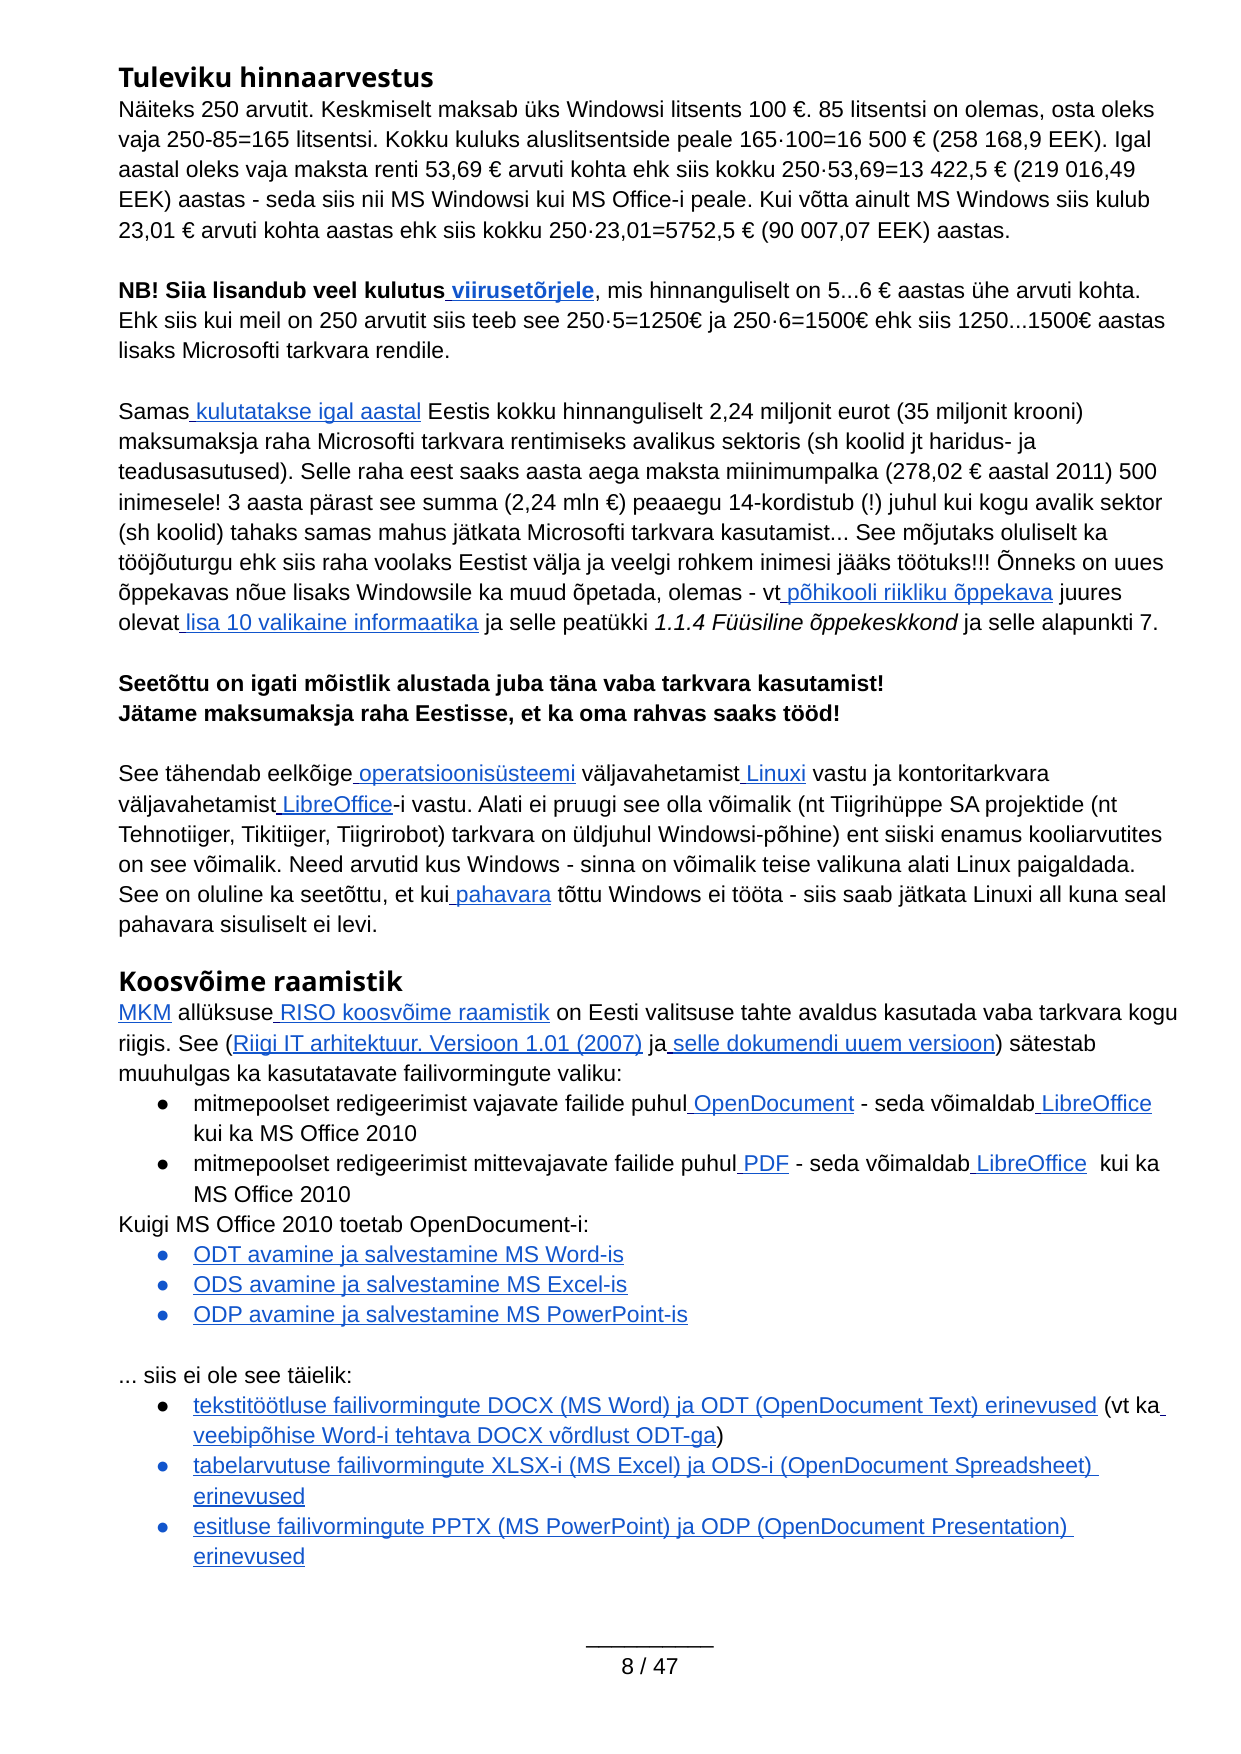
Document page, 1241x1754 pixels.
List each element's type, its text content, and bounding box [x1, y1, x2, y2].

list mitmepoolset redigeerimist mittevajavate failide puhul PDF - seda võimaldab LibreOffice kui ka MS Office 2010 [156, 1150, 1181, 1207]
subtitle Koosvõime raamistik [118, 962, 1181, 999]
list mitmepoolset redigeerimist vajavate failide puhul OpenDocument - seda võimaldab LibreOffice kui ka MS Office 2010 [156, 1090, 1181, 1147]
text Kuigi MS Office 2010 toetab OpenDocument-i: [118, 1211, 1181, 1237]
list esitluse failivormingute PPTX (MS PowerPoint) ja ODP (OpenDocument Presentation) erinevused [156, 1513, 1181, 1569]
subtitle Tuleviku hinnaarvestus [118, 59, 1181, 96]
text Seetõttu on igati mõistlik alustada juba täna vaba tarkvara kasutamist! [118, 670, 1181, 696]
list tekstitöötluse failivormingute DOCX (MS Word) ja ODT (OpenDocument Text) erinevused (vt ka veebipõhise Word-i tehtava DOCX võrdlust ODT-ga) [156, 1392, 1181, 1449]
text See tähendab eelkõige operatsioonisüsteemi väljavahetamist Linuxi vastu ja kontoritarkvara väljavahetamist LibreOffice-i vastu. Alati ei pruugi see olla võimalik (nt Tiigrihüppe SA projektide (nt Tehnotiiger, Tikitiiger, Tiigrirobot) tarkvara on üldjuhul Windowsi-põhine) ent siiski enamus kooliarvutites on see võimalik. Need arvutid kus Windows - sinna on võimalik teise valikuna alati Linux paigaldada. See on oluline ka seetõttu, et kui pahavara tõttu Windows ei tööta - siis saab jätkata Linuxi all kuna seal pahavara sisuliselt ei levi. [118, 760, 1181, 938]
list ODS avamine ja salvestamine MS Excel-is [156, 1271, 1181, 1298]
text Näiteks 250 arvutit. Keskmiselt maksab üks Windowsi litsents 100 €. 85 litsentsi on olemas, osta oleks vaja 250-85=165 litsentsi. Kokku kuluks aluslitsentside peale 165·100=16 500 € (258 168,9 EEK). Igal aastal oleks vaja maksta renti 53,69 € arvuti kohta ehk siis kokku 250·53,69=13 422,5 € (219 016,49 EEK) aastas - seda siis nii MS Windowsi kui MS Office-i peale. Kui võtta ainult MS Windows siis kulub 23,01 € arvuti kohta aastas ehk siis kokku 250·23,01=5752,5 € (90 007,07 EEK) aastas. [118, 96, 1181, 243]
text ... siis ei ole see täielik: [118, 1362, 1181, 1388]
list ODP avamine ja salvestamine MS PowerPoint-is [156, 1301, 1181, 1328]
text MKM allüksuse RISO koosvõime raamistik on Eesti valitsuse tahte avaldus kasutada vaba tarkvara kogu riigis. See (Riigi IT arhitektuur. Versioon 1.01 (2007) ja selle dokumendi uuem versioon) sätestab muuhulgas ka kasutatavate failivormingute valiku: [118, 999, 1181, 1086]
text NB! Siia lisandub veel kulutus viirusetõrjele, mis hinnanguliselt on 5...6 € aastas ühe arvuti kohta. Ehk siis kui meil on 250 arvutit siis teeb see 250·5=1250€ ja 250·6=1500€ ehk siis 1250...1500€ aastas lisaks Microsofti tarkvara rendile. [118, 277, 1181, 364]
list tabelarvutuse failivormingute XLSX-i (MS Excel) ja ODS-i (OpenDocument Spreadsheet) erinevused [156, 1452, 1181, 1509]
list ODT avamine ja salvestamine MS Word-is [156, 1241, 1181, 1267]
text Samas kulutatakse igal aastal Eestis kokku hinnanguliselt 2,24 miljonit eurot (35 miljonit krooni) maksumaksja raha Microsofti tarkvara rentimiseks avalikus sektoris (sh koolid jt haridus- ja teadusasutused). Selle raha eest saaks aasta aega maksta miinimumpalka (278,02 € aastal 2011) 500 inimesele! 3 aasta pärast see summa (2,24 mln €) peaaegu 14-kordistub (!) juhul kui kogu avalik sektor (sh koolid) tahaks samas mahus jätkata Microsofti tarkvara kasutamist... See mõjutaks oluliselt ka tööjõuturgu ehk siis raha voolaks Eestist välja ja veelgi rohkem inimesi jääks töötuks!!! Õnneks on uues õppekavas nõue lisaks Windowsile ka muud õpetada, olemas - vt põhikooli riikliku õppekava juures olevat lisa 10 valikaine informaatika ja selle peatükki 1.1.4 Füüsiline õppekeskkond ja selle alapunkti 7. [118, 398, 1181, 636]
text Jätame maksumaksja raha Eestisse, et ka oma rahvas saaks tööd! [118, 700, 1181, 726]
